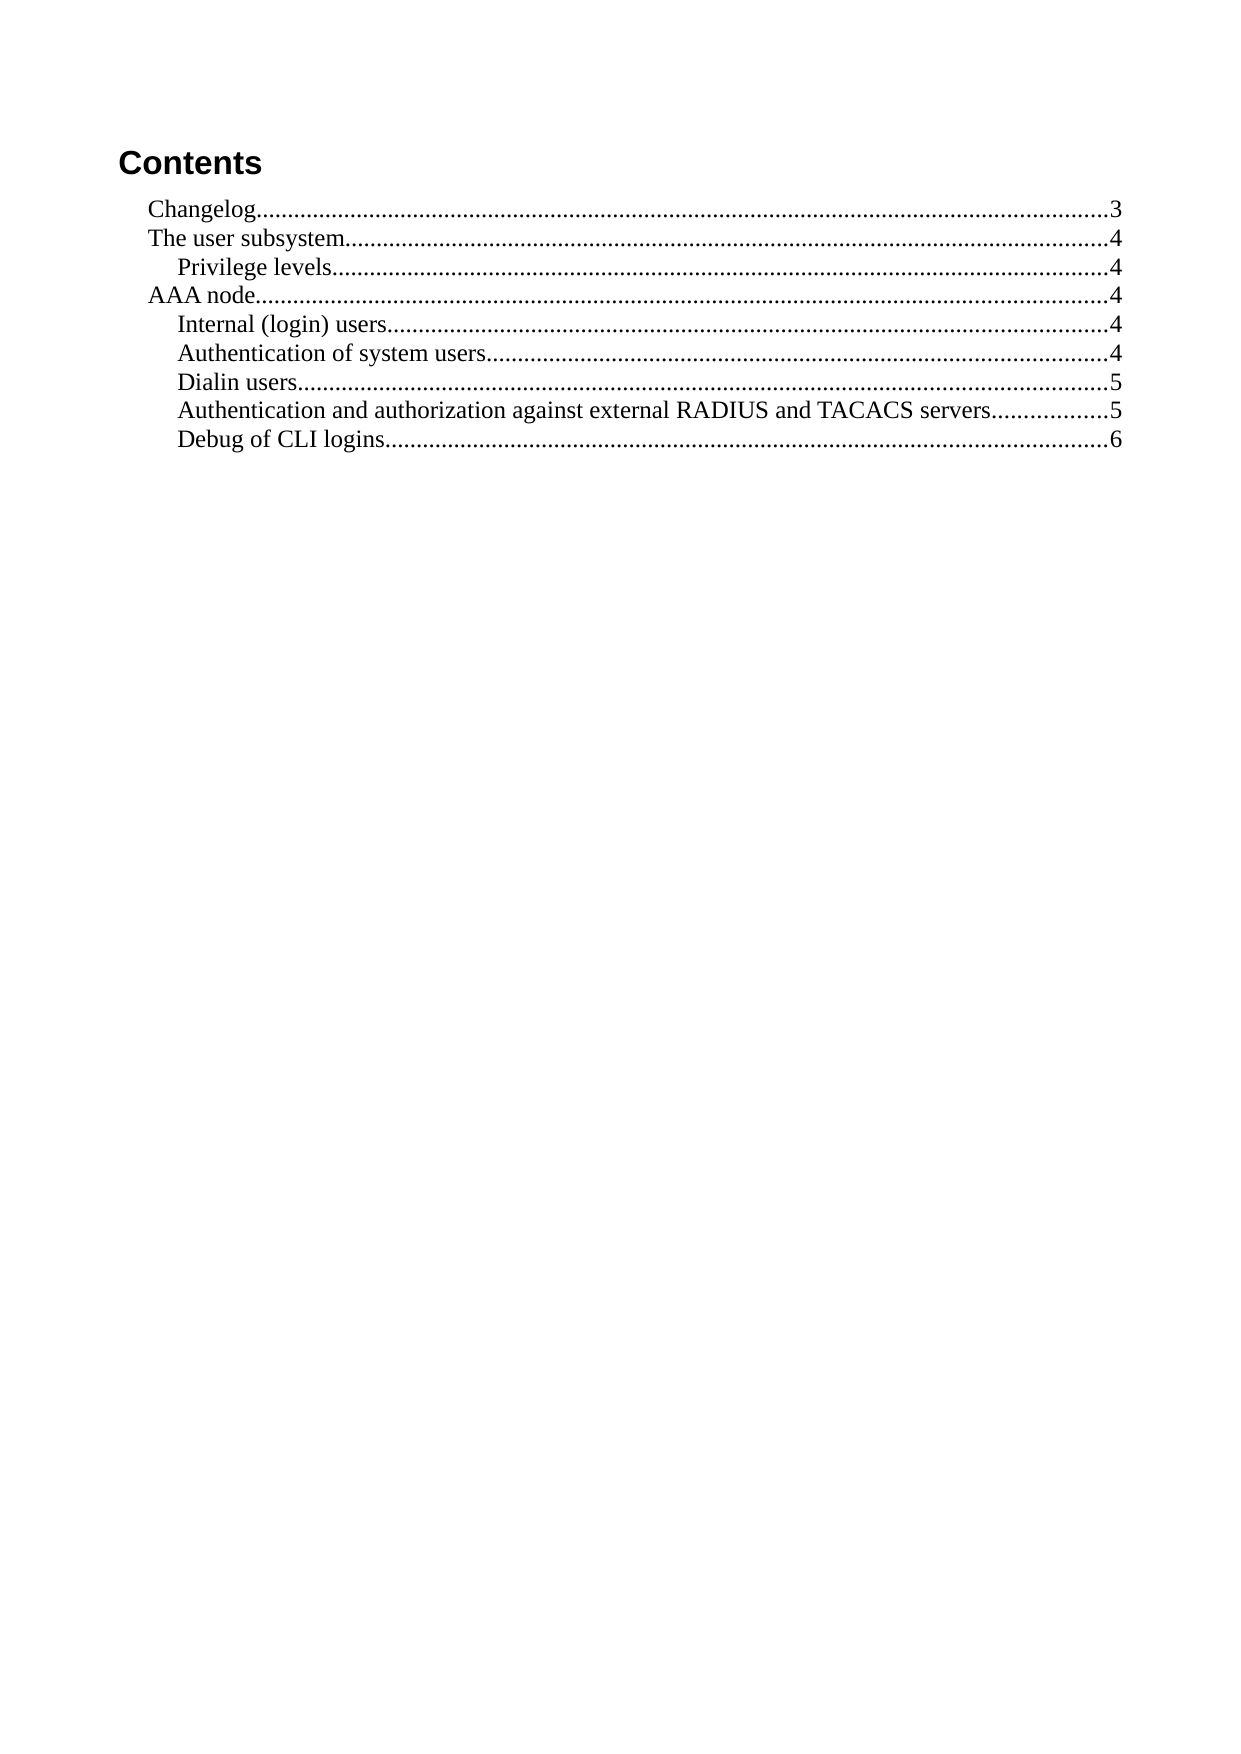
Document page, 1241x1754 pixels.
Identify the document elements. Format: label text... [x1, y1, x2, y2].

text AAA node 4 [148, 280, 1122, 309]
text Dialin users 5 [177, 367, 1122, 395]
text The user subsystem 4 [148, 223, 1122, 252]
text Changelog 3 [148, 194, 1122, 223]
text Debug of CLI logins 6 [177, 424, 1122, 453]
text Privilege levels 4 [177, 252, 1122, 280]
text Authentication and authorization against external RADIUS and TACACS servers 5 [177, 395, 1122, 424]
text Internal (login) users 4 [177, 309, 1122, 338]
subtitle Contents [118, 143, 1122, 182]
text Authentication of system users 4 [177, 338, 1122, 367]
